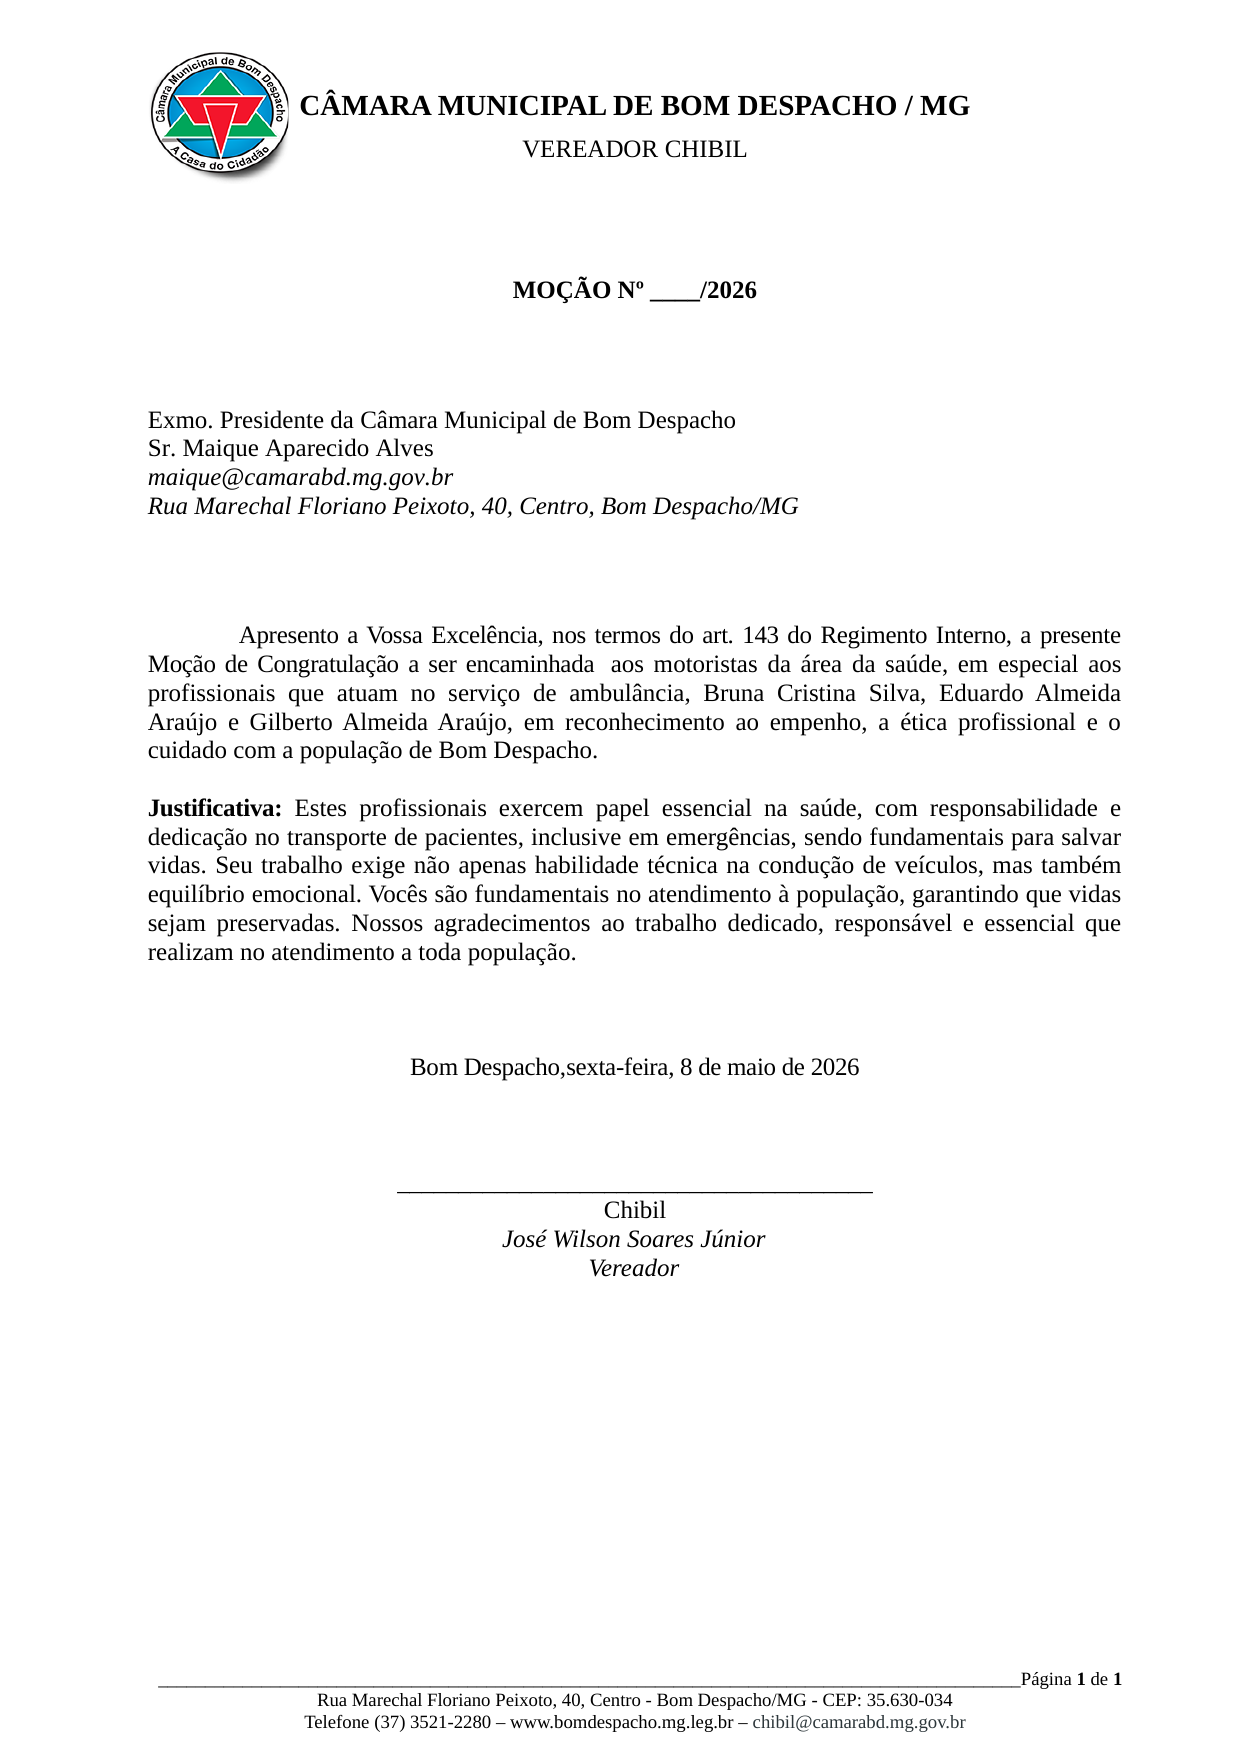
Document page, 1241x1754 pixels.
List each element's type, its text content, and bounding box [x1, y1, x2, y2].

text Exmo. Presidente da Câmara Municipal de Bom Despacho [148, 405, 1122, 433]
text _______________________________________ [148, 1167, 1122, 1195]
text Vereador [148, 1253, 1122, 1282]
text Rua Marechal Floriano Peixoto, 40, Centro, Bom Despacho/MG [148, 491, 1122, 520]
text José Wilson Soares Júnior [148, 1224, 1122, 1253]
text Chibil [148, 1195, 1122, 1224]
text Justificativa: Estes profissionais exercem papel essencial na saúde, com responsabilidade e dedicação no transporte de pacientes, inclusive em emergências, sendo fundamentais para salvar vidas. Seu trabalho exige não apenas habilidade técnica na condução de veículos, mas também equilíbrio emocional. Vocês são fundamentais no atendimento à população, garantindo que vidas sejam preservadas. Nossos agradecimentos ao trabalho dedicado, responsável e essencial que realizam no atendimento a toda população. [148, 793, 1122, 965]
text Bom Despacho,sexta-feira, 8 de maio de 2026 [148, 1052, 1122, 1080]
text Sr. Maique Aparecido Alves [148, 433, 1122, 462]
text maique@camarabd.mg.gov.br [148, 462, 1122, 491]
text Apresento a Vossa Excelência, nos termos do art. 143 do Regimento Interno, a presente Moção de Congratulação a ser encaminhada aos motoristas da área da saúde, em especial aos profissionais que atuam no serviço de ambulância, Bruna Cristina Silva, Eduardo Almeida Araújo e Gilberto Almeida Araújo, em reconhecimento ao empenho, a ética profissional e o cuidado com a população de Bom Despacho. [148, 620, 1122, 764]
text MOÇÃO Nº ____/2026 [148, 275, 1122, 304]
